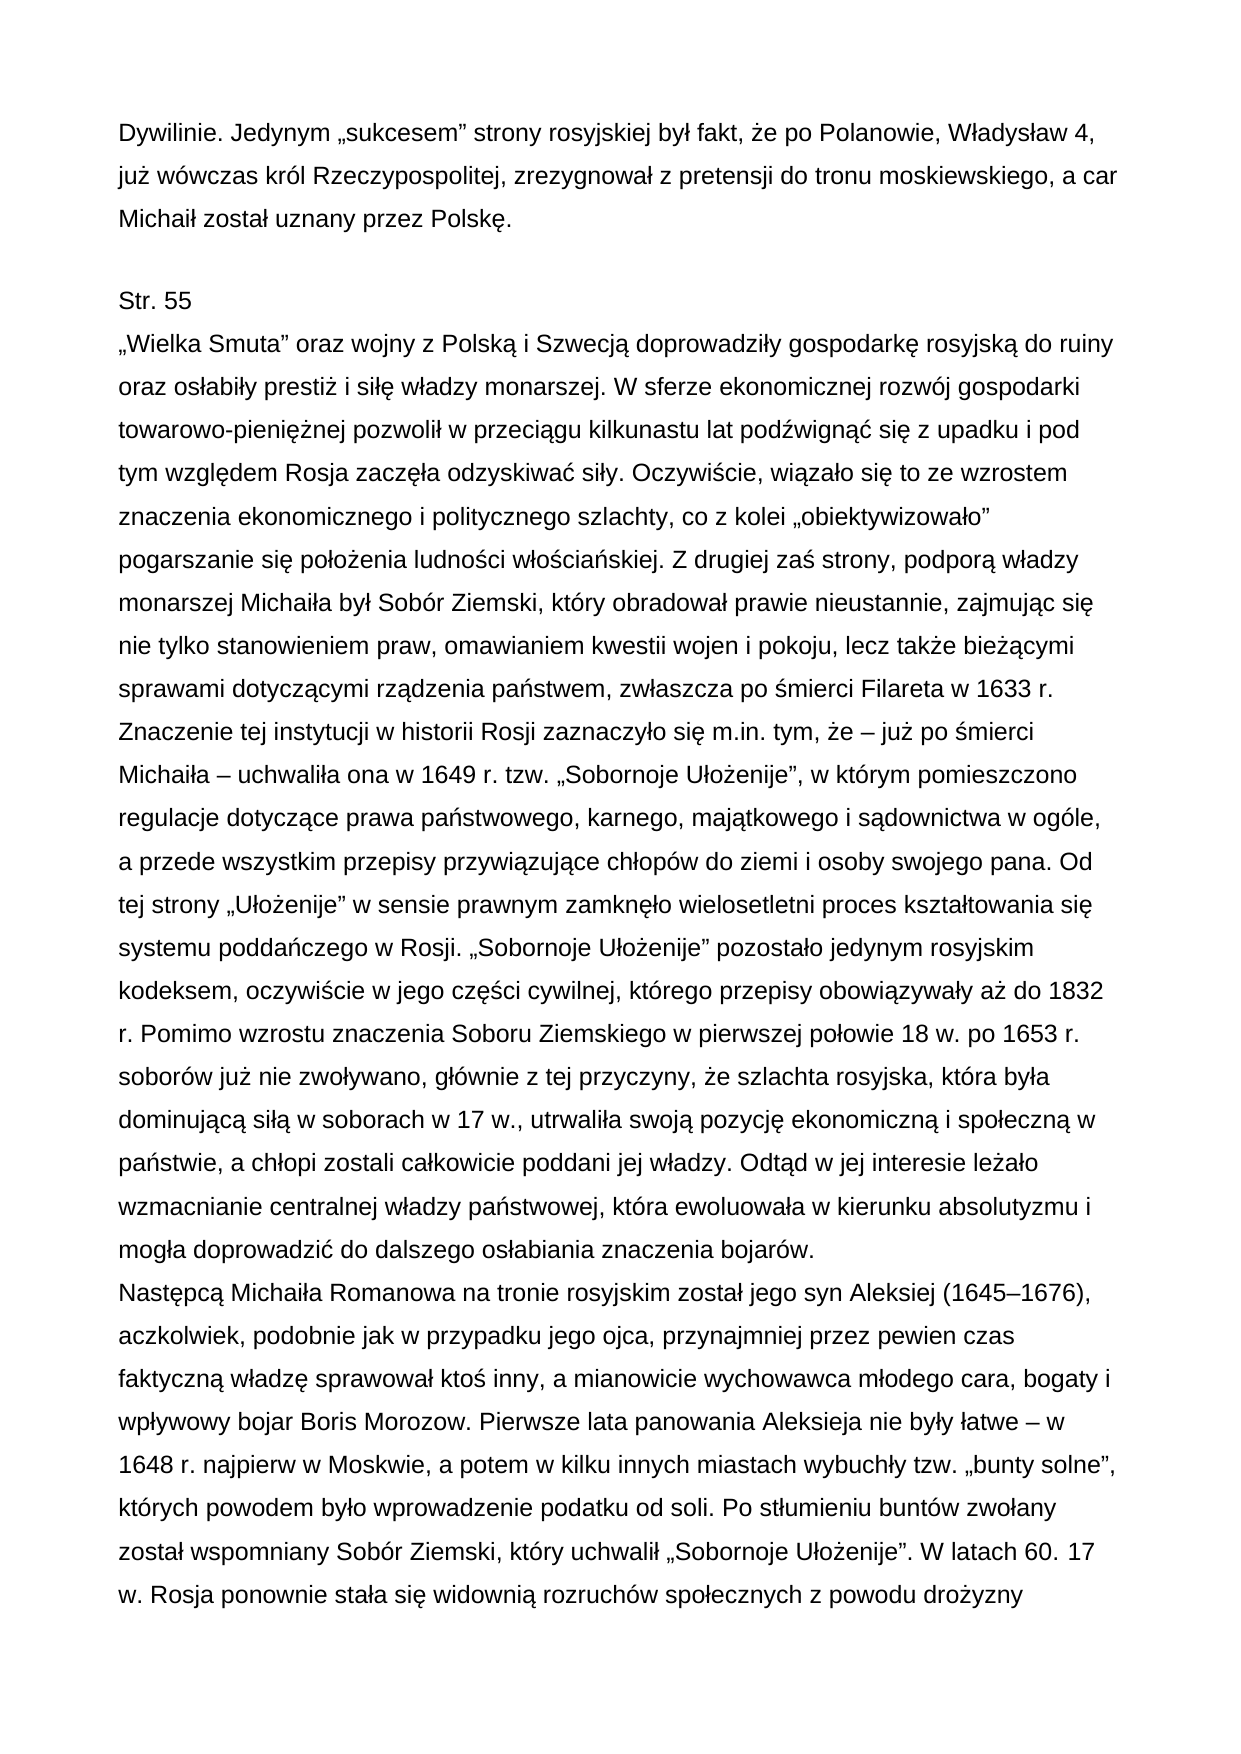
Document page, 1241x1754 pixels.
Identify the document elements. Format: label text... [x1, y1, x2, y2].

text „Wielka Smuta” oraz wojny z Polską i Szwecją doprowadziły gospodarkę rosyjską do ruiny oraz osłabiły prestiż i siłę władzy monarszej. W sferze ekonomicznej rozwój gospodarki towarowo-pieniężnej pozwolił w przeciągu kilkunastu lat podźwignąć się z upadku i pod tym względem Rosja zaczęła odzyskiwać siły. Oczywiście, wiązało się to ze wzrostem znaczenia ekonomicznego i politycznego szlachty, co z kolei „obiektywizowało” pogarszanie się położenia ludności włościańskiej. Z drugiej zaś strony, podporą władzy monarszej Michaiła był Sobór Ziemski, który obradował prawie nieustannie, zajmując się nie tylko stanowieniem praw, omawianiem kwestii wojen i pokoju, lecz także bieżącymi sprawami dotyczącymi rządzenia państwem, zwłaszcza po śmierci Filareta w 1633 r. Znaczenie tej instytucji w historii Rosji zaznaczyło się m.in. tym, że – już po śmierci Michaiła – uchwaliła ona w 1649 r. tzw. „Sobornoje Ułożenije”, w którym pomieszczono regulacje dotyczące prawa państwowego, karnego, majątkowego i sądownictwa w ogóle, a przede wszystkim przepisy przywiązujące chłopów do ziemi i osoby swojego pana. Od tej strony „Ułożenije” w sensie prawnym zamknęło wielosetletni proces kształtowania się systemu poddańczego w Rosji. „Sobornoje Ułożenije” pozostało jedynym rosyjskim kodeksem, oczywiście w jego części cywilnej, którego przepisy obowiązywały aż do 1832 r. Pomimo wzrostu znaczenia Soboru Ziemskiego w pierwszej połowie 18 w. po 1653 r. soborów już nie zwoływano, głównie z tej przyczyny, że szlachta rosyjska, która była dominującą siłą w soborach w 17 w., utrwaliła swoją pozycję ekonomiczną i społeczną w państwie, a chłopi zostali całkowicie poddani jej władzy. Odtąd w jej interesie leżało wzmacnianie centralnej władzy państwowej, która ewoluowała w kierunku absolutyzmu i mogła doprowadzić do dalszego osłabiania znaczenia bojarów. [118, 329, 1122, 1263]
text Następcą Michaiła Romanowa na tronie rosyjskim został jego syn Aleksiej (1645–1676), aczkolwiek, podobnie jak w przypadku jego ojca, przynajmniej przez pewien czas faktyczną władzę sprawował ktoś inny, a mianowicie wychowawca młodego cara, bogaty i wpływowy bojar Boris Morozow. Pierwsze lata panowania Aleksieja nie były łatwe – w 1648 r. najpierw w Moskwie, a potem w kilku innych miastach wybuchły tzw. „bunty solne”, których powodem było wprowadzenie podatku od soli. Po stłumieniu buntów zwołany został wspomniany Sobór Ziemski, który uchwalił „Sobornoje Ułożenije”. W latach 60. 17 w. Rosja ponownie stała się widownią rozruchów społecznych z powodu drożyzny [118, 1278, 1122, 1608]
text Dywilinie. Jedynym „sukcesem” strony rosyjskiej był fakt, że po Polanowie, Władysław 4, już wówczas król Rzeczypospolitej, zrezygnował z pretensji do tronu moskiewskiego, a car Michaił został uznany przez Polskę. [118, 118, 1122, 233]
text Str. 55 [118, 286, 1122, 315]
